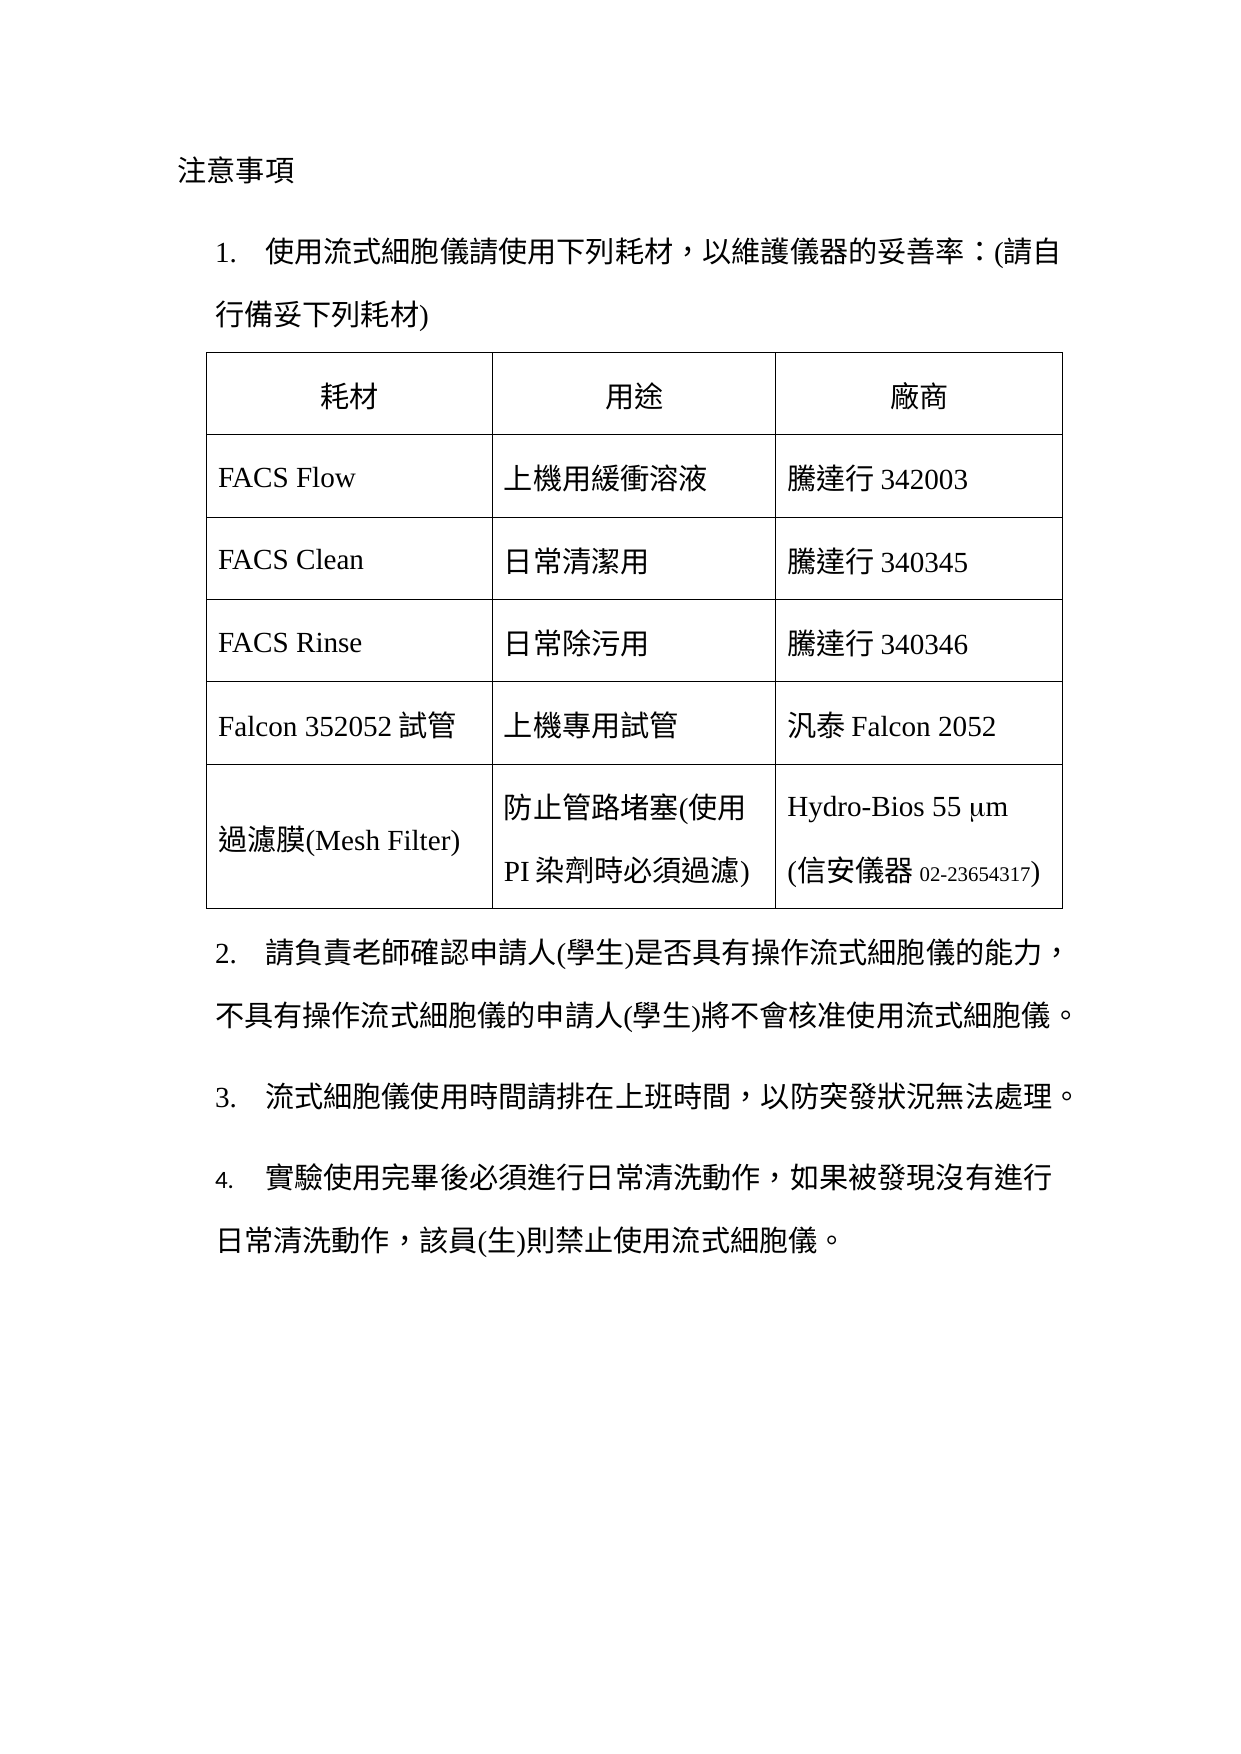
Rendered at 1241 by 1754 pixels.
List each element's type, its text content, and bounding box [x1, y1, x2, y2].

text 注意事項 [177, 127, 1063, 189]
table_cell 日常清潔用 [493, 518, 775, 599]
table_cell FACS Flow [207, 435, 492, 517]
table_header 用途 [493, 353, 775, 434]
table_cell 騰達行340345 [776, 518, 1062, 599]
table_cell 上機用緩衝溶液 [493, 435, 775, 517]
table_cell 防止管路堵塞(使用PI染劑時必須過濾) [493, 765, 775, 908]
table_header 廠商 [776, 353, 1062, 434]
list 請負責老師確認申請人(學生)是否具有操作流式細胞儀的能力，不具有操作流式細胞儀的申請人(學生)將不會核准使用流式細胞儀。 [215, 909, 1063, 1034]
table_cell 騰達行342003 [776, 435, 1062, 517]
list 使用流式細胞儀請使用下列耗材，以維護儀器的妥善率：(請自行備妥下列耗材) [215, 208, 1063, 333]
table_cell FACS Clean [207, 518, 492, 599]
list 實驗使用完畢後必須進行日常清洗動作，如果被發現沒有進行日常清洗動作，該員(生)則禁止使用流式細胞儀。 [215, 1134, 1063, 1259]
table_cell 過濾膜(Mesh Filter) [207, 765, 492, 908]
list 流式細胞儀使用時間請排在上班時間，以防突發狀況無法處理。 [215, 1053, 1063, 1116]
table_cell Hydro-Bios 55 m (信安儀器02-23654317) [776, 765, 1062, 908]
table_cell 騰達行340346 [776, 600, 1062, 681]
table_cell FACS Rinse [207, 600, 492, 681]
table_cell 日常除污用 [493, 600, 775, 681]
table_cell Falcon 352052試管 [207, 682, 492, 763]
table_cell 汎泰Falcon 2052 [776, 682, 1062, 763]
table_header 耗材 [207, 353, 492, 434]
table_cell 上機專用試管 [493, 682, 775, 763]
